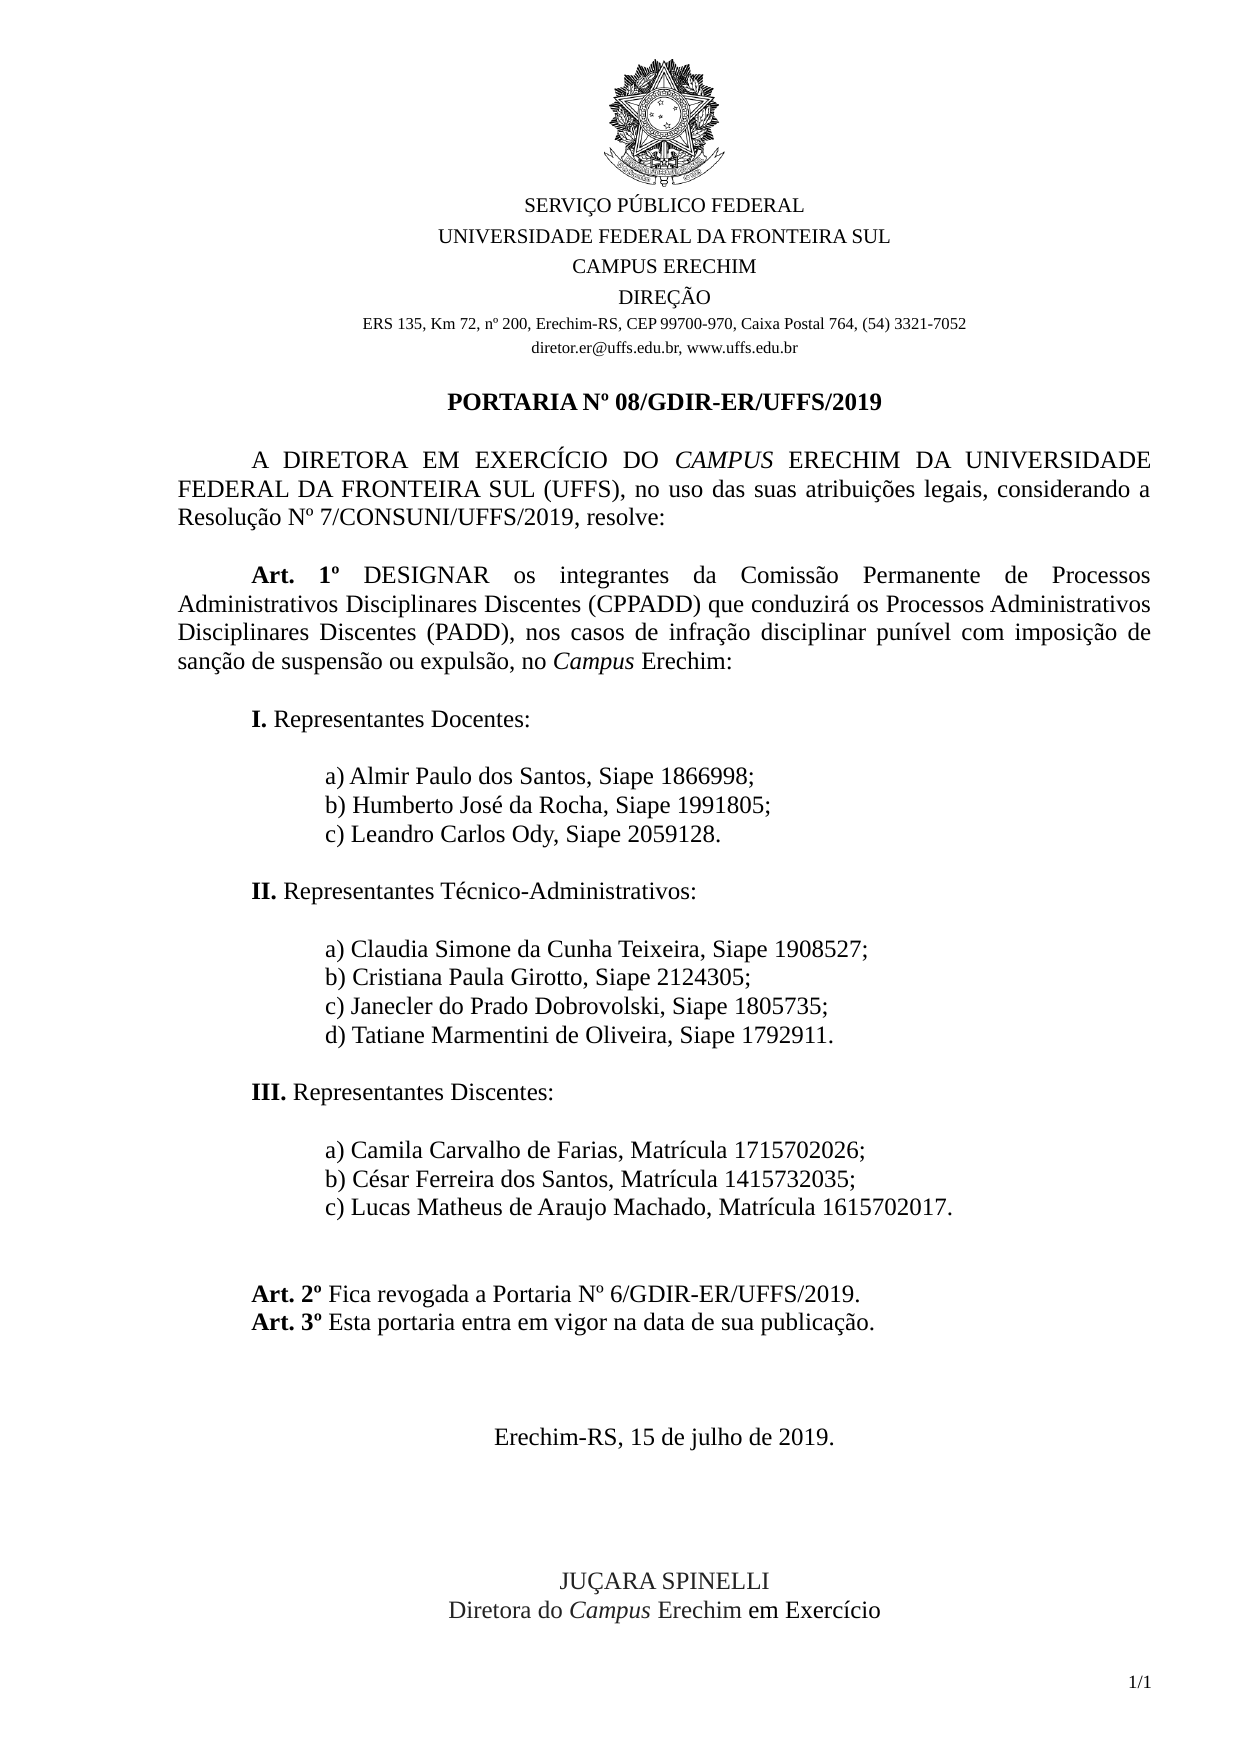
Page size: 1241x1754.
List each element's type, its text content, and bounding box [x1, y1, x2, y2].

text c) Janecler do Prado Dobrovolski, Siape 1805735; [177, 991, 1152, 1020]
text A DIRETORA EM EXERCÍCIO DO CAMPUS ERECHIM DA UNIVERSIDADE FEDERAL DA FRONTEIRA SUL (UFFS), no uso das suas atribuições legais, considerando a Resolução Nº 7/CONSUNI/UFFS/2019, resolve: [177, 445, 1152, 531]
text d) Tatiane Marmentini de Oliveira, Siape 1792911. [177, 1020, 1152, 1049]
text a) Camila Carvalho de Farias, Matrícula 1715702026; [177, 1135, 1152, 1164]
text b) Cristiana Paula Girotto, Siape 2124305; [177, 962, 1152, 991]
text Diretora do Campus Erechim em Exercício [177, 1595, 1152, 1624]
text Art. 3º Esta portaria entra em vigor na data de sua publicação. [177, 1307, 1152, 1336]
text JUÇARA SPINELLI [177, 1566, 1152, 1595]
text PORTARIA Nº 08/GDIR-ER/UFFS/2019 [177, 387, 1152, 416]
text a) Almir Paulo dos Santos, Siape 1866998; [177, 761, 1152, 790]
text II. Representantes Técnico-Administrativos: [177, 876, 1152, 905]
text Art. 2º Fica revogada a Portaria Nº 6/GDIR-ER/UFFS/2019. [177, 1279, 1152, 1307]
text c) Leandro Carlos Ody, Siape 2059128. [177, 819, 1152, 847]
text b) César Ferreira dos Santos, Matrícula 1415732035; [177, 1164, 1152, 1192]
text Erechim-RS, 15 de julho de 2019. [177, 1422, 1152, 1451]
text b) Humberto José da Rocha, Siape 1991805; [177, 790, 1152, 819]
text a) Claudia Simone da Cunha Teixeira, Siape 1908527; [177, 934, 1152, 962]
text c) Lucas Matheus de Araujo Machado, Matrícula 1615702017. [177, 1192, 1152, 1221]
text I. Representantes Docentes: [177, 704, 1152, 732]
text Art. 1º DESIGNAR os integrantes da Comissão Permanente de Processos Administrativos Disciplinares Discentes (CPPADD) que conduzirá os Processos Administrativos Disciplinares Discentes (PADD), nos casos de infração disciplinar punível com imposição de sanção de suspensão ou expulsão, no Campus Erechim: [177, 560, 1152, 675]
text III. Representantes Discentes: [177, 1077, 1152, 1106]
